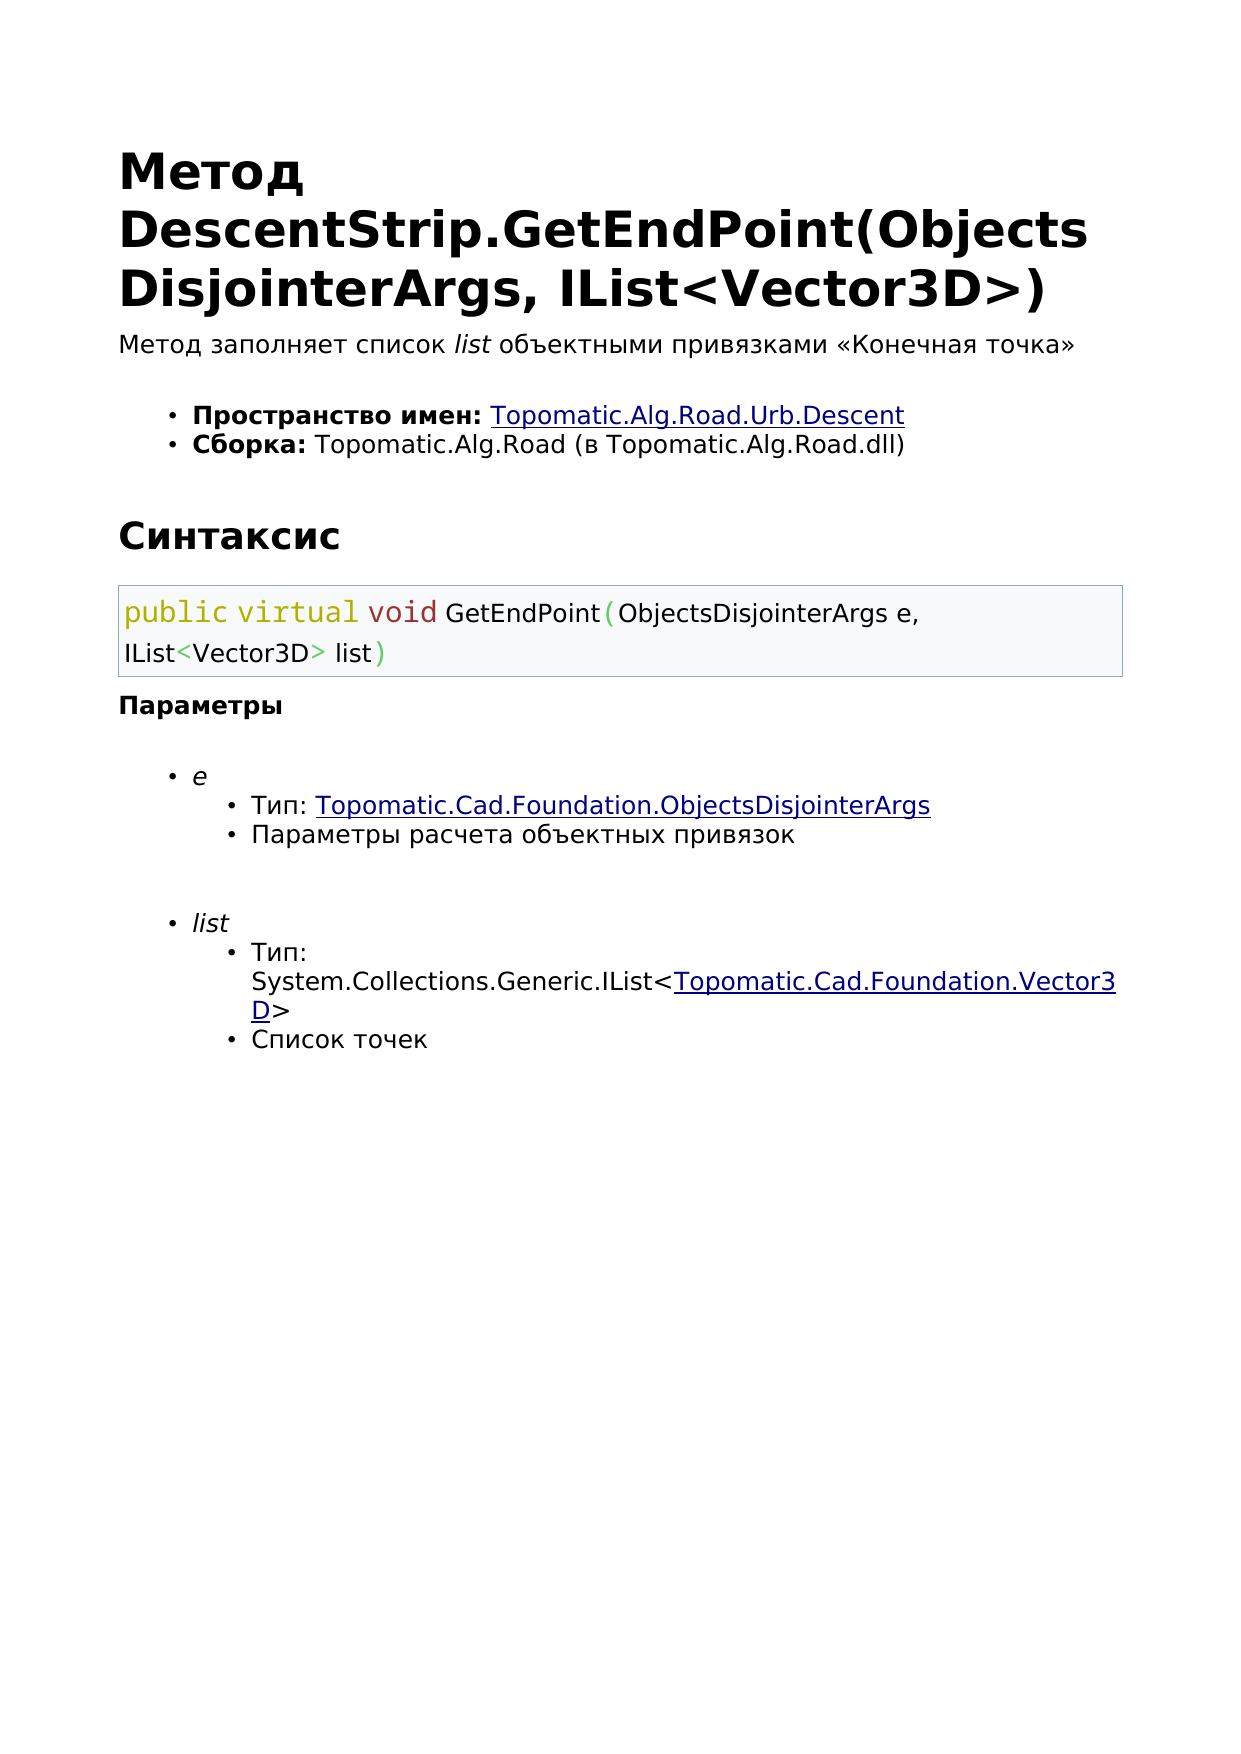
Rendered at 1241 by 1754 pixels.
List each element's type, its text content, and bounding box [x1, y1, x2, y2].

text Метод заполняет список list объектными привязками «Конечная точка» [118, 330, 1122, 359]
list list [177, 909, 1122, 938]
text Параметры [118, 691, 1122, 720]
list e [177, 762, 1122, 792]
subtitle Синтаксис [118, 514, 1122, 558]
list Тип: Topomatic.Cad.Foundation.ObjectsDisjointerArgs [236, 792, 1122, 821]
list Сборка: Topomatic.Alg.Road (в Topomatic.Alg.Road.dll) [177, 431, 1122, 460]
table_header public virtual void GetEndPoint(ObjectsDisjointerArgs e, IList<Vector3D> list) [119, 586, 1122, 676]
list Параметры расчета объектных привязок [236, 821, 1122, 850]
subtitle Метод DescentStrip.GetEndPoint(ObjectsDisjointerArgs, IList<Vector3D>) [118, 143, 1122, 318]
list Список точек [236, 1026, 1122, 1055]
list Тип: System.Collections.Generic.IList<Topomatic.Cad.Foundation.Vector3D> [236, 938, 1122, 1026]
list Пространство имен: Topomatic.Alg.Road.Urb.Descent [177, 401, 1122, 431]
